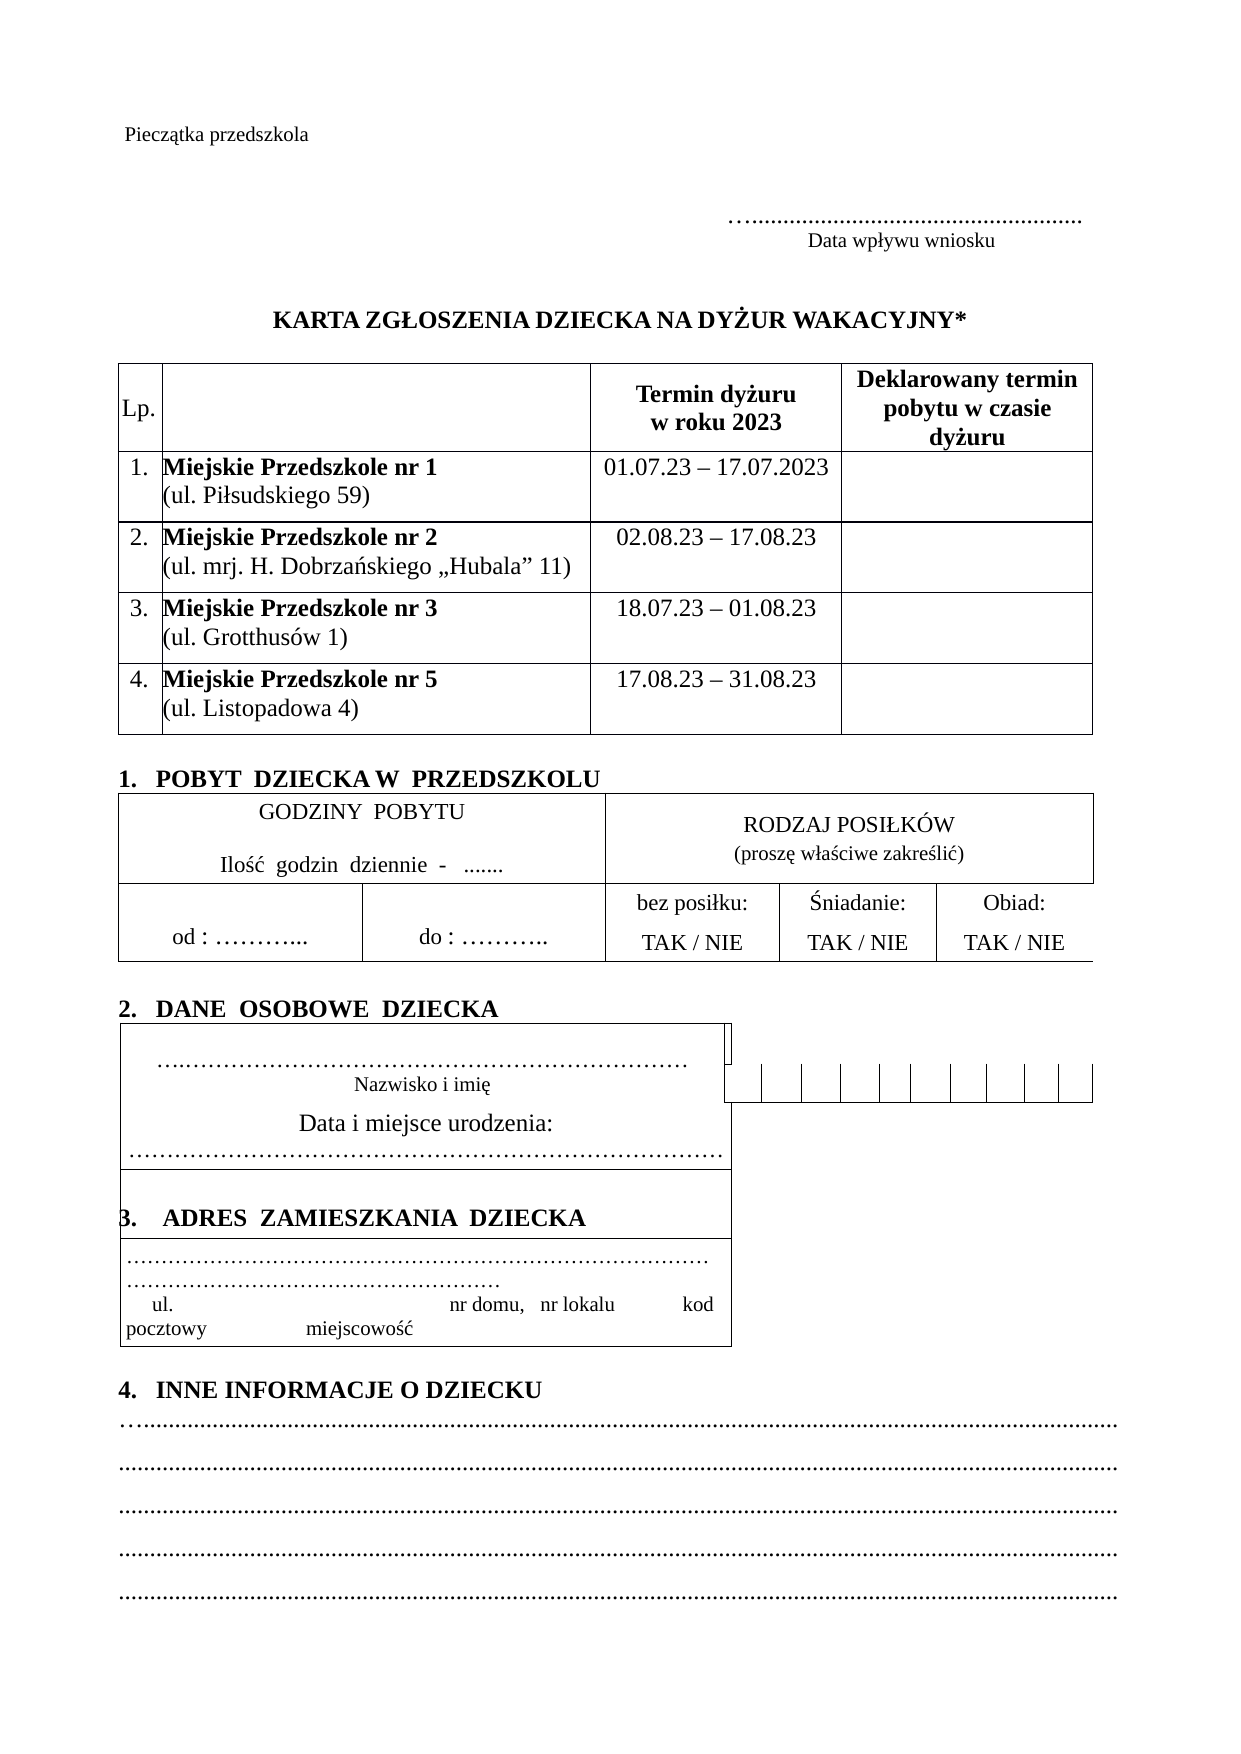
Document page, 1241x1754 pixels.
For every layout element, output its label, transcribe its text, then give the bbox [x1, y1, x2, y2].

table_cell od : ………... [119, 884, 362, 961]
table_cell Miejskie Przedszkole nr 1 (ul. Piłsudskiego 59) [163, 452, 590, 521]
text Pieczątka przedszkola [118, 118, 1122, 147]
list INNE INFORMACJE O DZIECKU [118, 1375, 1122, 1404]
table_header [163, 364, 590, 451]
table_cell 01.07.23 – 17.07.2023 [591, 452, 841, 521]
table_header Lp. [119, 364, 162, 451]
table_cell ADRES ZAMIESZKANIA DZIECKA [121, 1170, 731, 1238]
list POBYT DZIECKA W PRZEDSZKOLU [118, 764, 1122, 792]
table_cell ………………………………………………………………………………………………………………………… ul. nr domu, nr lokalu kod pocztowy miejscowość [121, 1239, 731, 1346]
table_cell Miejskie Przedszkole nr 5 (ul. Listopadowa 4) [163, 664, 590, 734]
table_cell Miejskie Przedszkole nr 3 (ul. Grotthusów 1) [163, 593, 590, 663]
table_cell 17.08.23 – 31.08.23 [591, 664, 841, 734]
list DANE OSOBOWE DZIECKA [118, 994, 1122, 1023]
table_header RODZAJ POSIŁKÓW (proszę właściwe zakreślić) [606, 794, 1093, 883]
text …............................................................................................................................................................................................................................................................................................................................................................................................................................................................................................................................................................................................................................................................................................................................................................................................................................ [118, 1404, 1122, 1605]
table_header Termin dyżuru w roku 2023 [591, 364, 841, 451]
table_cell [987, 1064, 1024, 1102]
table_cell 2. [119, 523, 162, 592]
table_cell [842, 593, 1092, 663]
table_cell Data i miejsce urodzenia: …………………………………………………………………… [121, 1102, 731, 1168]
table_cell [762, 1064, 801, 1102]
table_cell Śniadanie: TAK / NIE [780, 884, 936, 961]
table_cell 18.07.23 – 01.08.23 [591, 593, 841, 663]
table_cell Miejskie Przedszkole nr 2 (ul. mrj. H. Dobrzańskiego „Hubala” 11) [163, 523, 590, 592]
table_cell [802, 1064, 840, 1102]
table_cell bez posiłku: TAK / NIE [606, 884, 779, 961]
table_cell [880, 1064, 910, 1102]
table_cell [842, 523, 1092, 592]
text KARTA ZGŁOSZENIA DZIECKA NA DYŻUR WAKACYJNY* [118, 305, 1122, 334]
table_cell [1025, 1064, 1058, 1102]
table_cell [1059, 1064, 1092, 1102]
table_header Deklarowany termin pobytu w czasie dyżuru [842, 364, 1092, 451]
table_cell Obiad: TAK / NIE [937, 884, 1093, 961]
table_cell 1. [119, 452, 162, 521]
table_header ….………………………………………………………… Nazwisko i imię [121, 1024, 724, 1102]
table_cell 02.08.23 – 17.08.23 [591, 523, 841, 592]
table_header PESEL [725, 1024, 731, 1063]
table_cell [842, 664, 1092, 734]
table_cell [911, 1064, 950, 1102]
table_cell 3. [119, 593, 162, 663]
table_header GODZINY POBYTU Ilość godzin dziennie - ....... [119, 794, 605, 883]
table_cell [725, 1064, 761, 1102]
table_cell 4. [119, 664, 162, 734]
table_cell [842, 452, 1092, 521]
table_cell [841, 1064, 879, 1102]
text …..................................................... [118, 200, 1122, 228]
table_cell do : ……….. [363, 884, 605, 961]
table_cell [951, 1064, 986, 1102]
text Data wpływu wniosku [118, 228, 1122, 252]
